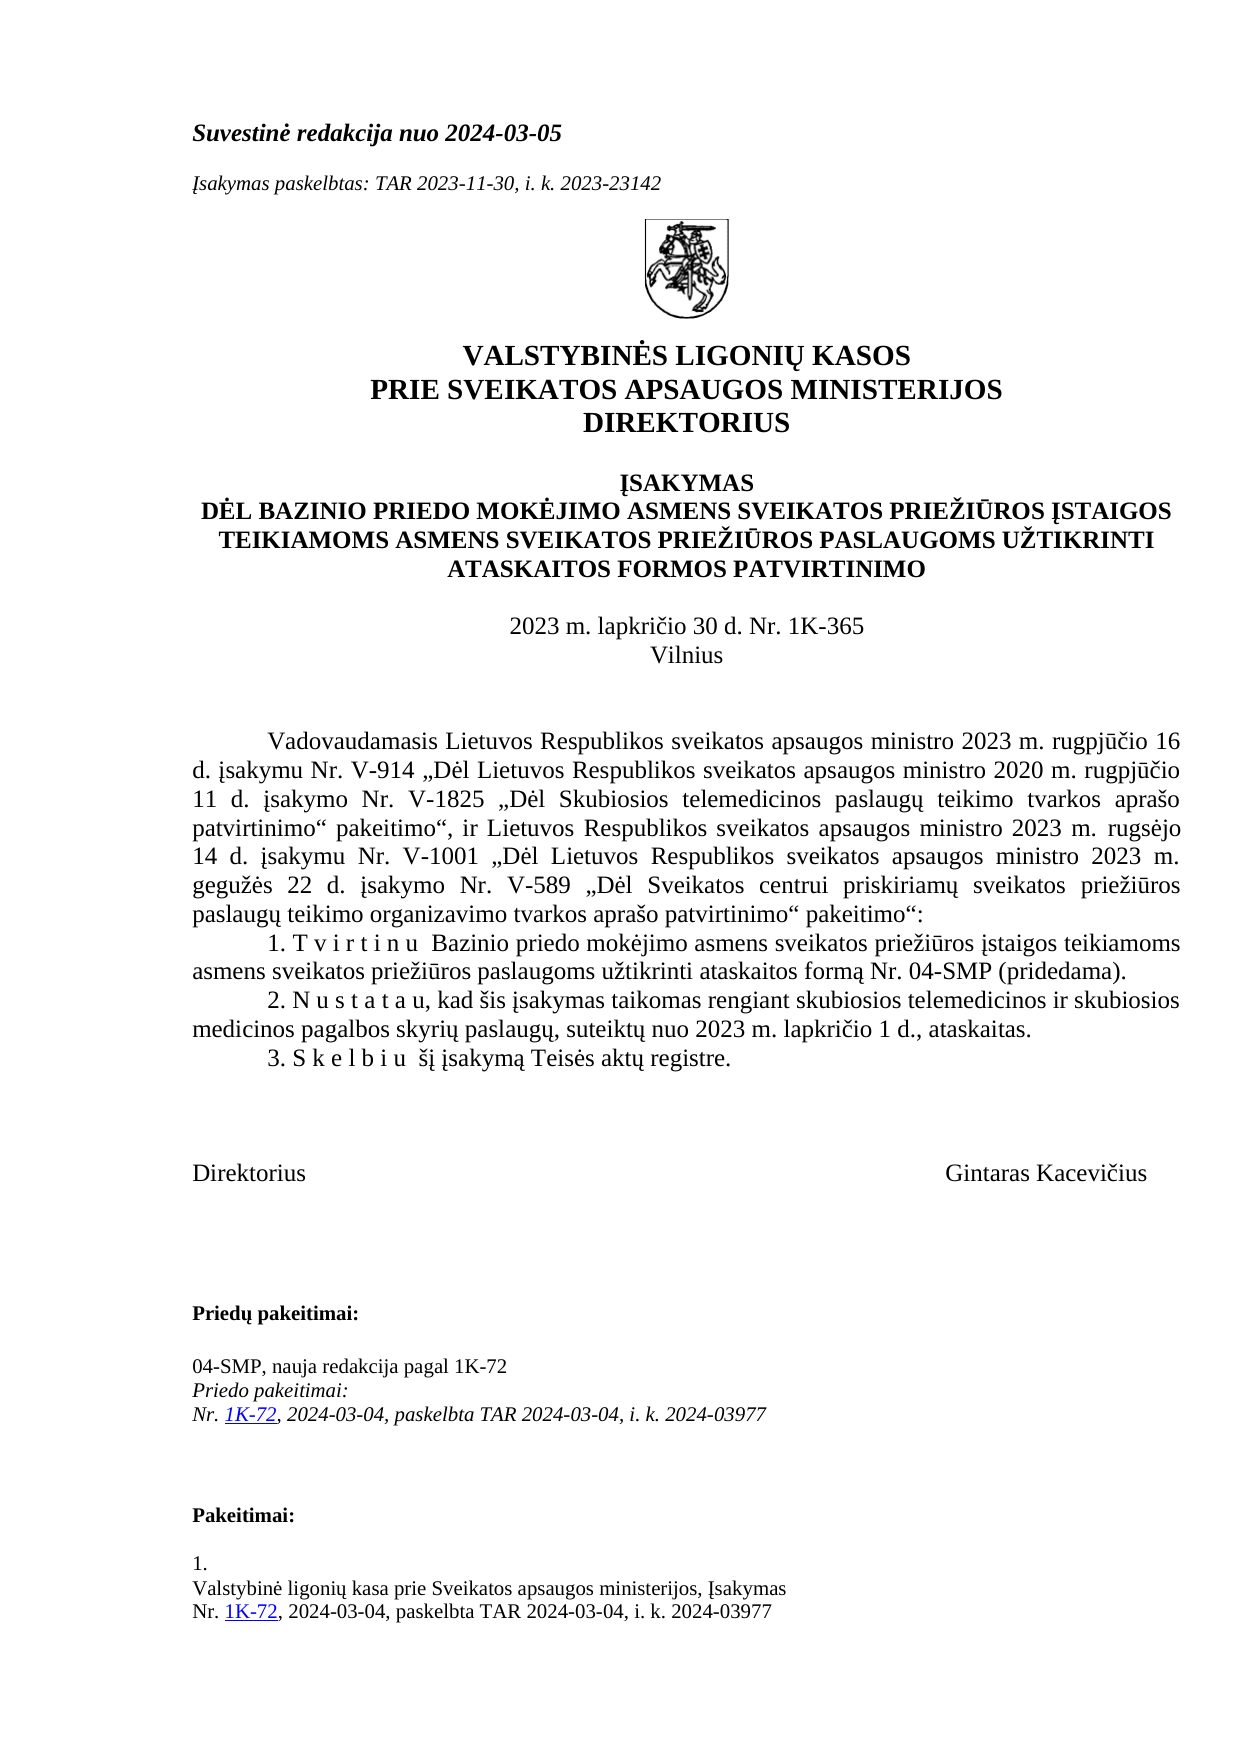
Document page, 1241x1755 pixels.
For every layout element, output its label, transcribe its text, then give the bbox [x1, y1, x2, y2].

text 1. [192, 1551, 1181, 1575]
text Nr. 1K-72, 2024-03-04, paskelbta TAR 2024-03-04, i. k. 2024-03977 [192, 1599, 1181, 1623]
text 2023 m. lapkričio 30 d. Nr. 1K-365 [192, 611, 1181, 640]
text DIREKTORIUS [192, 405, 1181, 439]
text Suvestinė redakcija nuo 2024-03-05 [192, 118, 1181, 147]
text 3. S k e l b i u šį įsakymą Teisės aktų registre. [192, 1043, 1181, 1071]
text Vilnius [192, 640, 1181, 669]
text VALSTYBINĖS LIGONIŲ KASOS [192, 338, 1181, 372]
text PRIE SVEIKATOS APSAUGOS MINISTERIJOS [192, 372, 1181, 405]
text DĖL BAZINIO PRIEDO MOKĖJIMO ASMENS SVEIKATOS PRIEŽIŪROS ĮSTAIGOS TEIKIAMOMS ASMENS SVEIKATOS PRIEŽIŪROS PASLAUGOMS UŽTIKRINTI ATASKAITOS FORMOS PATVIRTINIMO [192, 496, 1181, 583]
text Nr. 1K-72, 2024-03-04, paskelbta TAR 2024-03-04, i. k. 2024-03977 [192, 1402, 1181, 1426]
text Valstybinė ligonių kasa prie Sveikatos apsaugos ministerijos, Įsakymas [192, 1575, 1181, 1599]
text Priedo pakeitimai: [192, 1378, 1181, 1402]
text Priedų pakeitimai: [192, 1301, 1181, 1325]
text ĮSAKYMAS [192, 468, 1181, 496]
text 2. N u s t a t a u, kad šis įsakymas taikomas rengiant skubiosios telemedicinos ir skubiosios medicinos pagalbos skyrių paslaugų, suteiktų nuo 2023 m. lapkričio 1 d., ataskaitas. [192, 985, 1181, 1043]
text Pakeitimai: [192, 1503, 1181, 1527]
text 04-SMP, nauja redakcija pagal 1K-72 [192, 1354, 1181, 1378]
text Vadovaudamasis Lietuvos Respublikos sveikatos apsaugos ministro 2023 m. rugpjūčio 16 d. įsakymu Nr. V-914 „Dėl Lietuvos Respublikos sveikatos apsaugos ministro 2020 m. rugpjūčio 11 d. įsakymo Nr. V-1825 „Dėl Skubiosios telemedicinos paslaugų teikimo tvarkos aprašo patvirtinimo“ pakeitimo“, ir Lietuvos Respublikos sveikatos apsaugos ministro 2023 m. rugsėjo 14 d. įsakymu Nr. V-1001 „Dėl Lietuvos Respublikos sveikatos apsaugos ministro 2023 m. gegužės 22 d. įsakymo Nr. V-589 „Dėl Sveikatos centrui priskiriamų sveikatos priežiūros paslaugų teikimo organizavimo tvarkos aprašo patvirtinimo“ pakeitimo“: [192, 726, 1181, 928]
text 1. Tvirtinu Bazinio priedo mokėjimo asmens sveikatos priežiūros įstaigos teikiamoms asmens sveikatos priežiūros paslaugoms užtikrinti ataskaitos formą Nr. 04-SMP (pridedama). [192, 928, 1181, 985]
text Direktorius Gintaras Kacevičius [192, 1158, 1181, 1186]
text Įsakymas paskelbtas: TAR 2023-11-30, i. k. 2023-23142 [192, 171, 1181, 195]
